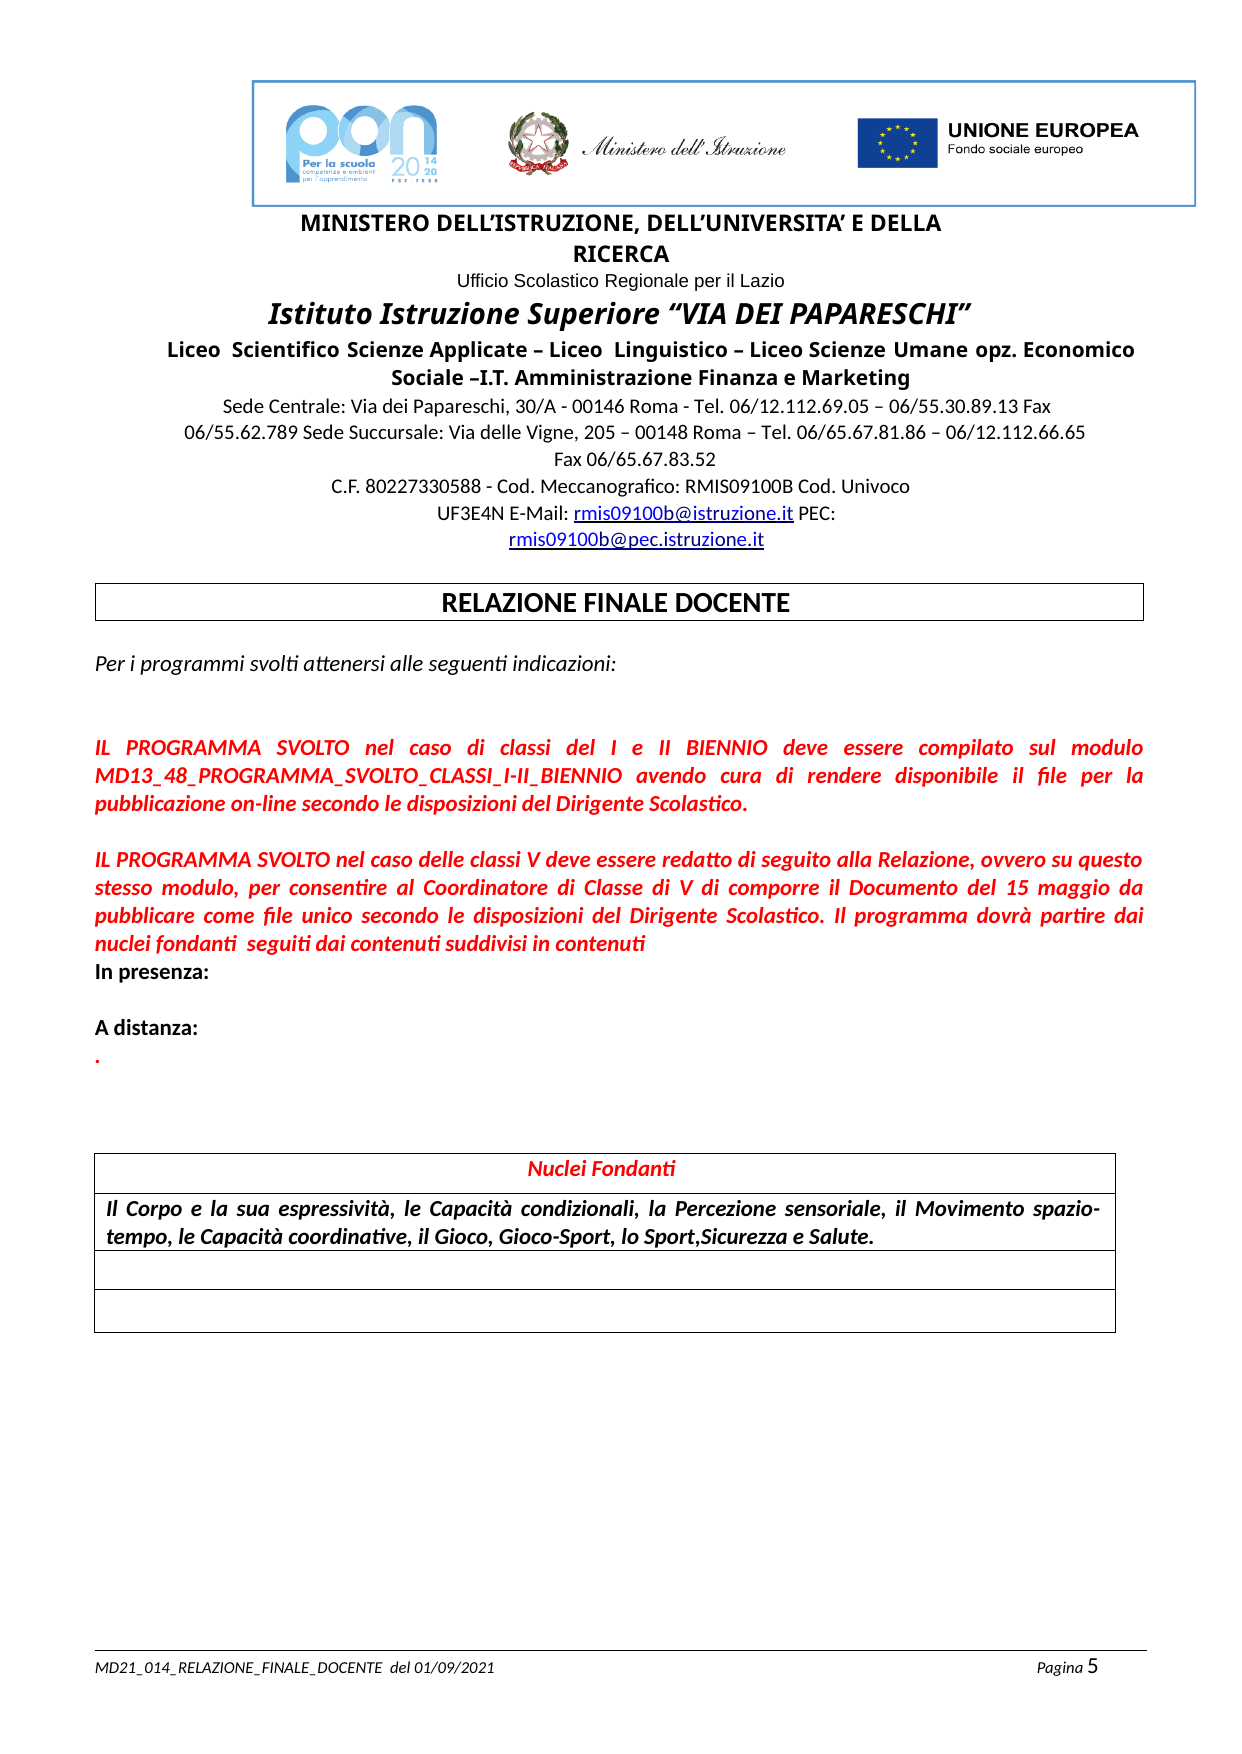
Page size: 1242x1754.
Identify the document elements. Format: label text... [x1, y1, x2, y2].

table_cell [95, 1251, 1115, 1289]
text Per i programmi svolti attenersi alle seguenti indicazioni: [94, 649, 1147, 677]
table_header Nuclei Fondanti [95, 1154, 1115, 1193]
text . [94, 1041, 1147, 1069]
table_cell [95, 1290, 1115, 1332]
text In presenza: [94, 957, 1147, 985]
picture [251, 80, 1197, 207]
text IL PROGRAMMA SVOLTO nel caso delle classi V deve essere redatto di seguito alla Relazione, ovvero su questo stesso modulo, per consentire al Coordinatore di Classe di V di comporre il Documento del 15 maggio da pubblicare come file unico secondo le disposizioni del Dirigente Scolastico. Il programma dovrà partire dai nuclei fondanti seguiti dai contenuti suddivisi in contenuti [94, 845, 1147, 957]
text A distanza: [94, 1013, 1147, 1041]
text IL PROGRAMMA SVOLTO nel caso di classi del I e II BIENNIO deve essere compilato sul modulo MD13_48_PROGRAMMA_SVOLTO_CLASSI_I-II_BIENNIO avendo cura di rendere disponibile il file per la pubblicazione on-line secondo le disposizioni del Dirigente Scolastico. [94, 733, 1147, 817]
